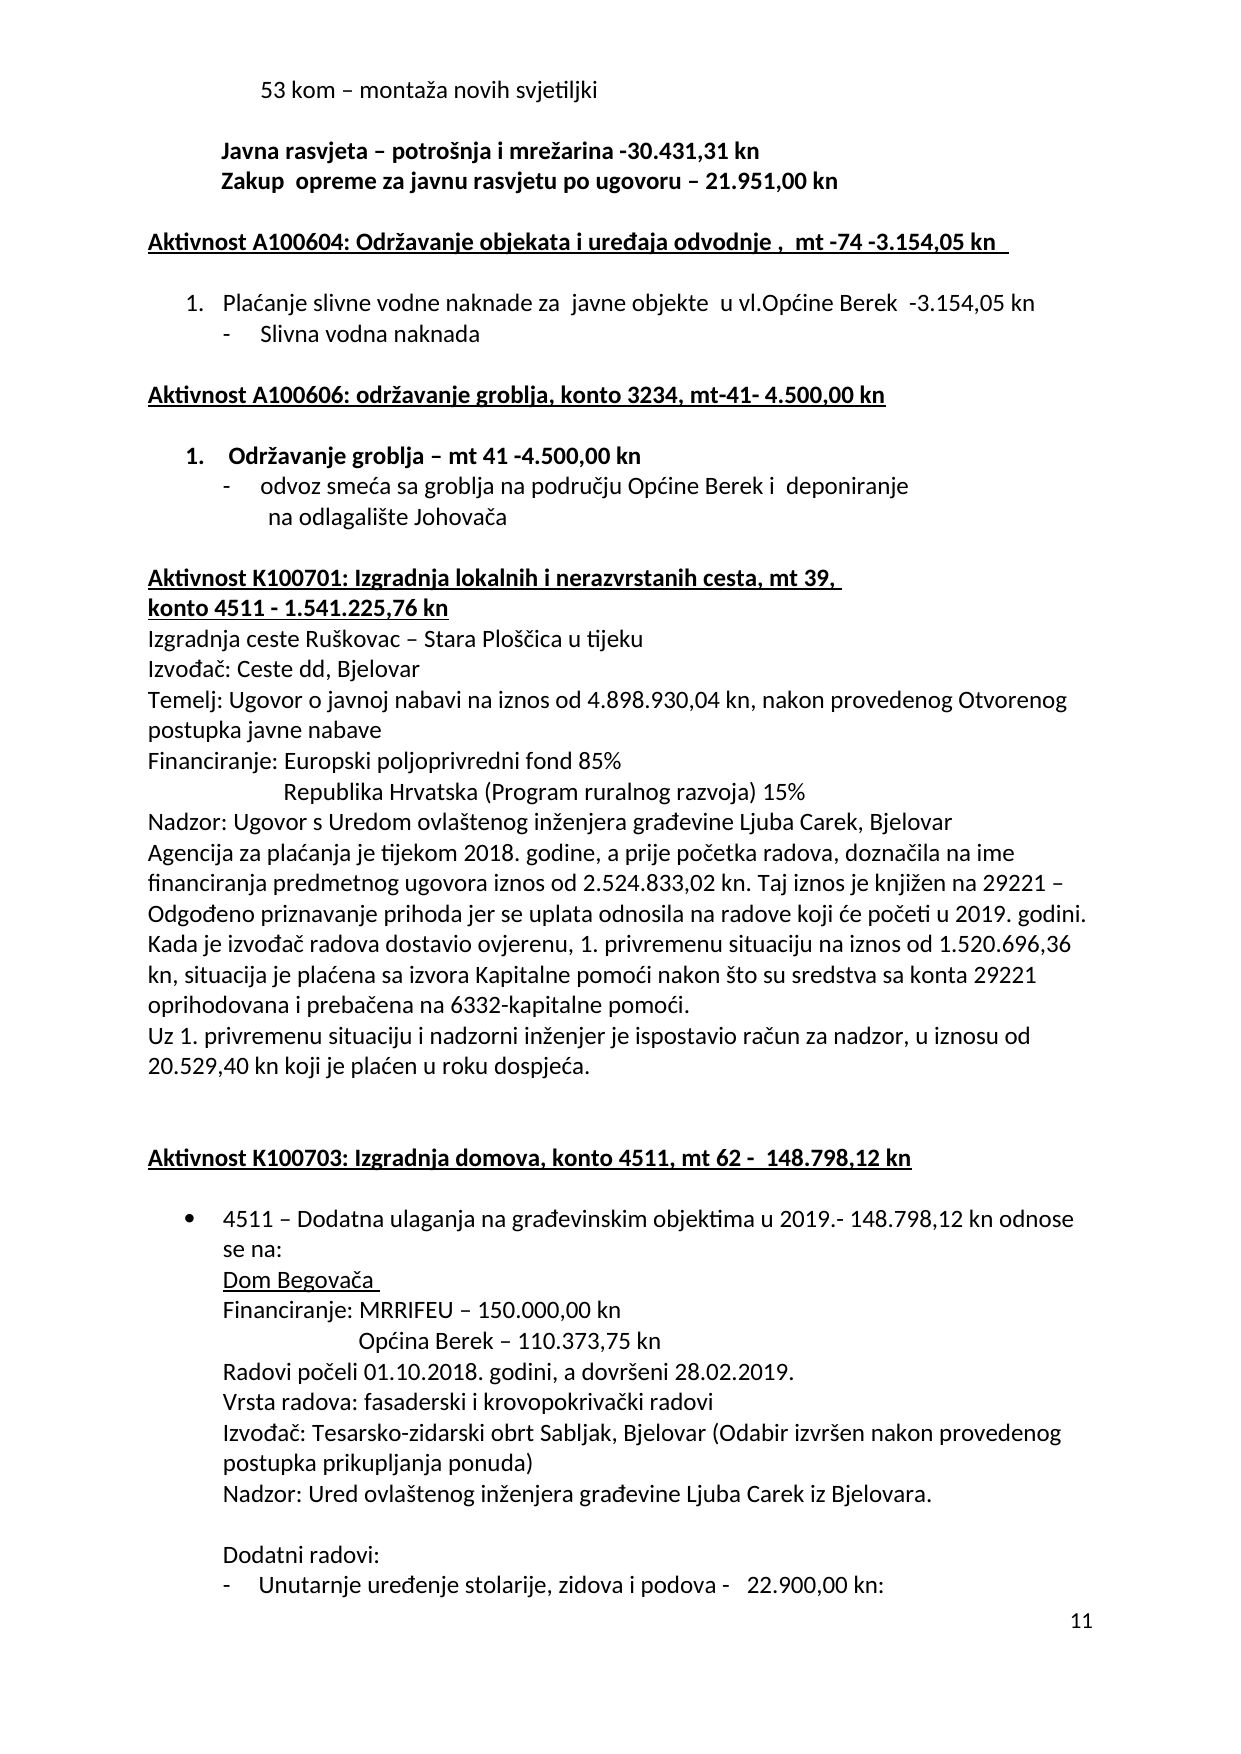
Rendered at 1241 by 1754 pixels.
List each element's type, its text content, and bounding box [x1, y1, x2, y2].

list 4511 – Dodatna ulaganja na građevinskim objektima u 2019.- 148.798,12 kn odnose se na: [185, 1203, 1093, 1264]
text Financiranje: MRRIFEU – 150.000,00 kn [223, 1294, 1093, 1325]
text Dodatni radovi: [223, 1539, 1093, 1569]
text Republika Hrvatska (Program ruralnog razvoja) 15% [148, 776, 1093, 806]
text Temelj: Ugovor o javnoj nabavi na iznos od 4.898.930,04 kn, nakon provedenog Otvorenog postupka javne nabave [148, 684, 1093, 745]
text Zakup opreme za javnu rasvjetu po ugovoru – 21.951,00 kn [148, 165, 1093, 196]
text Aktivnost A100606: održavanje groblja, konto 3234, mt-41- 4.500,00 kn [148, 379, 1093, 409]
text - Unutarnje uređenje stolarije, zidova i podova - 22.900,00 kn: [223, 1569, 1093, 1600]
text Javna rasvjeta – potrošnja i mrežarina -30.431,31 kn [148, 135, 1093, 165]
list Održavanje groblja – mt 41 -4.500,00 kn [185, 440, 1093, 471]
text 53 kom – montaža novih svjetiljki [260, 74, 1093, 104]
text Izgradnja ceste Ruškovac – Stara Ploščica u tijeku [148, 623, 1093, 654]
text Financiranje: Europski poljoprivredni fond 85% [148, 745, 1093, 776]
list Plaćanje slivne vodne naknade za javne objekte u vl.Općine Berek -3.154,05 kn [185, 287, 1093, 318]
text Radovi počeli 01.10.2018. godini, a dovršeni 28.02.2019. [223, 1356, 1093, 1386]
text Dom Begovača [223, 1264, 1093, 1294]
list Slivna vodna naknada [223, 318, 1093, 348]
text Vrsta radova: fasaderski i krovopokrivački radovi [223, 1386, 1093, 1417]
text Općina Berek – 110.373,75 kn [223, 1325, 1093, 1356]
text Aktivnost K100703: Izgradnja domova, konto 4511, mt 62 - 148.798,12 kn [148, 1142, 1093, 1172]
text konto 4511 - 1.541.225,76 kn [148, 593, 1093, 623]
text Nadzor: Ugovor s Uredom ovlaštenog inženjera građevine Ljuba Carek, Bjelovar [148, 806, 1093, 837]
text Aktivnost A100604: Održavanje objekata i uređaja odvodnje , mt -74 -3.154,05 kn [148, 226, 1093, 257]
text Aktivnost K100701: Izgradnja lokalnih i nerazvrstanih cesta, mt 39, [148, 562, 1093, 593]
text Izvođač: Tesarsko-zidarski obrt Sabljak, Bjelovar (Odabir izvršen nakon provedenog postupka prikupljanja ponuda) [223, 1417, 1093, 1478]
text Nadzor: Ured ovlaštenog inženjera građevine Ljuba Carek iz Bjelovara. [223, 1478, 1093, 1508]
text Izvođač: Ceste dd, Bjelovar [148, 654, 1093, 684]
list odvoz smeća sa groblja na području Općine Berek i deponiranje [223, 471, 1093, 501]
text na odlagalište Johovača [223, 501, 1093, 532]
text Agencija za plaćanja je tijekom 2018. godine, a prije početka radova, doznačila na ime financiranja predmetnog ugovora iznos od 2.524.833,02 kn. Taj iznos je knjižen na 29221 – Odgođeno priznavanje prihoda jer se uplata odnosila na radove koji će početi u 2019. godini. [148, 837, 1093, 928]
text Uz 1. privremenu situaciju i nadzorni inženjer je ispostavio račun za nadzor, u iznosu od 20.529,40 kn koji je plaćen u roku dospjeća. [148, 1020, 1093, 1081]
text Kada je izvođač radova dostavio ovjerenu, 1. privremenu situaciju na iznos od 1.520.696,36 kn, situacija je plaćena sa izvora Kapitalne pomoći nakon što su sredstva sa konta 29221 oprihodovana i prebačena na 6332-kapitalne pomoći. [148, 928, 1093, 1020]
